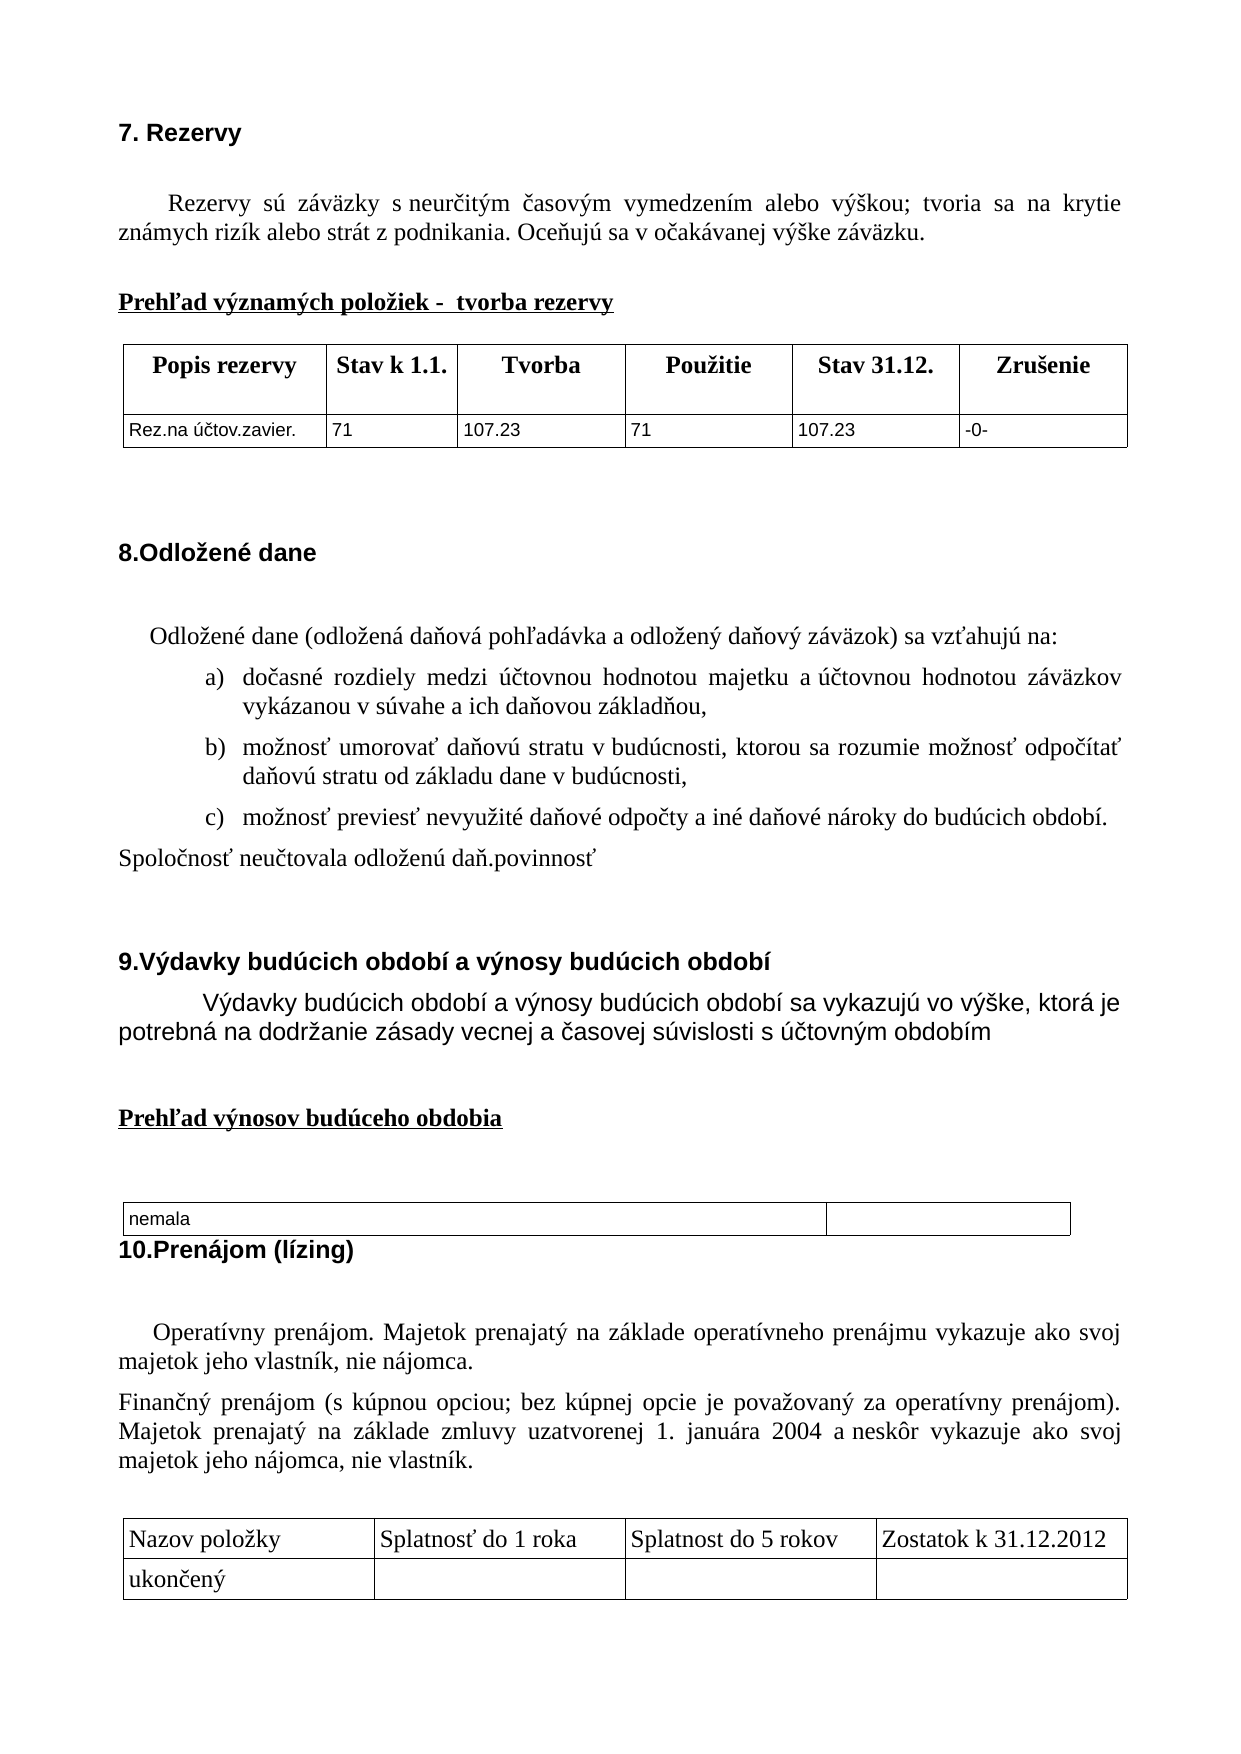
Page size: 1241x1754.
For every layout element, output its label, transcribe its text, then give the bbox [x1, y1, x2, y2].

text 10.Prenájom (lízing) [118, 1235, 1122, 1264]
table_cell 71 [626, 415, 792, 447]
table_header Splatnost do 5 rokov [626, 1519, 876, 1558]
table_cell Rez.na účtov.zavier. [124, 415, 326, 447]
list dočasné rozdiely medzi účtovnou hodnotou majetku a účtovnou hodnotou záväzkov vykázanou v súvahe a ich daňovou základňou, [205, 662, 1122, 719]
text Spoločnosť neučtovala odloženú daň.povinnosť [118, 843, 1122, 872]
text 9.Výdavky budúcich období a výnosy budúcich období [118, 947, 1122, 976]
text Rezervy sú záväzky s neurčitým časovým vymedzením alebo výškou; tvoria sa na krytie známych rizík alebo strát z podnikania. Oceňujú sa v očakávanej výške záväzku. [118, 188, 1122, 246]
table_cell [626, 1559, 876, 1598]
table_header Tvorba [458, 345, 625, 413]
table_cell 71 [327, 415, 457, 447]
table_cell -0- [960, 415, 1127, 447]
table_cell ukončený [124, 1559, 374, 1598]
text Operatívny prenájom. Majetok prenajatý na základe operatívneho prenájmu vykazuje ako svoj majetok jeho vlastník, nie nájomca. [118, 1317, 1122, 1375]
table_header nemala [124, 1203, 826, 1235]
text 8.Odložené dane [118, 538, 1122, 567]
table_cell 107,23 [793, 415, 959, 447]
list možnosť umorovať daňovú stratu v budúcnosti, ktorou sa rozumie možnosť odpočítať daňovú stratu od základu dane v budúcnosti, [205, 732, 1122, 789]
table_header Použitie [626, 345, 792, 413]
table_header Stav k 1.1. [327, 345, 457, 413]
table_header Zostatok k 31.12.2012 [877, 1519, 1127, 1558]
text Odložené dane (odložená daňová pohľadávka a odložený daňový záväzok) sa vzťahujú na: [118, 621, 1122, 649]
table_header Stav 31.12. [793, 345, 959, 413]
table_header Nazov položky [124, 1519, 374, 1558]
table_cell [375, 1559, 625, 1598]
table_header Splatnosť do 1 roka [375, 1519, 625, 1558]
text Prehľad výnosov budúceho obdobia [118, 1103, 1122, 1132]
text Prehľad významých položiek - tvorba rezervy [118, 287, 1122, 316]
text 7. Rezervy [118, 118, 1122, 147]
list možnosť previesť nevyužité daňové odpočty a iné daňové nároky do budúcich období. [205, 802, 1122, 831]
table_header Zrušenie [960, 345, 1127, 413]
text Finančný prenájom (s kúpnou opciou; bez kúpnej opcie je považovaný za operatívny prenájom). Majetok prenajatý na základe zmluvy uzatvorenej 1. januára 2004 a neskôr vykazuje ako svoj majetok jeho nájomca, nie vlastník. [118, 1387, 1122, 1474]
table_header Popis rezervy [124, 345, 326, 413]
table_cell [877, 1559, 1127, 1598]
table_cell 107,23 [458, 415, 625, 447]
table_header [827, 1203, 1070, 1235]
text Výdavky budúcich období a výnosy budúcich období sa vykazujú vo výške, ktorá je potrebná na dodržanie zásady vecnej a časovej súvislosti s účtovným obdobím [118, 988, 1122, 1046]
